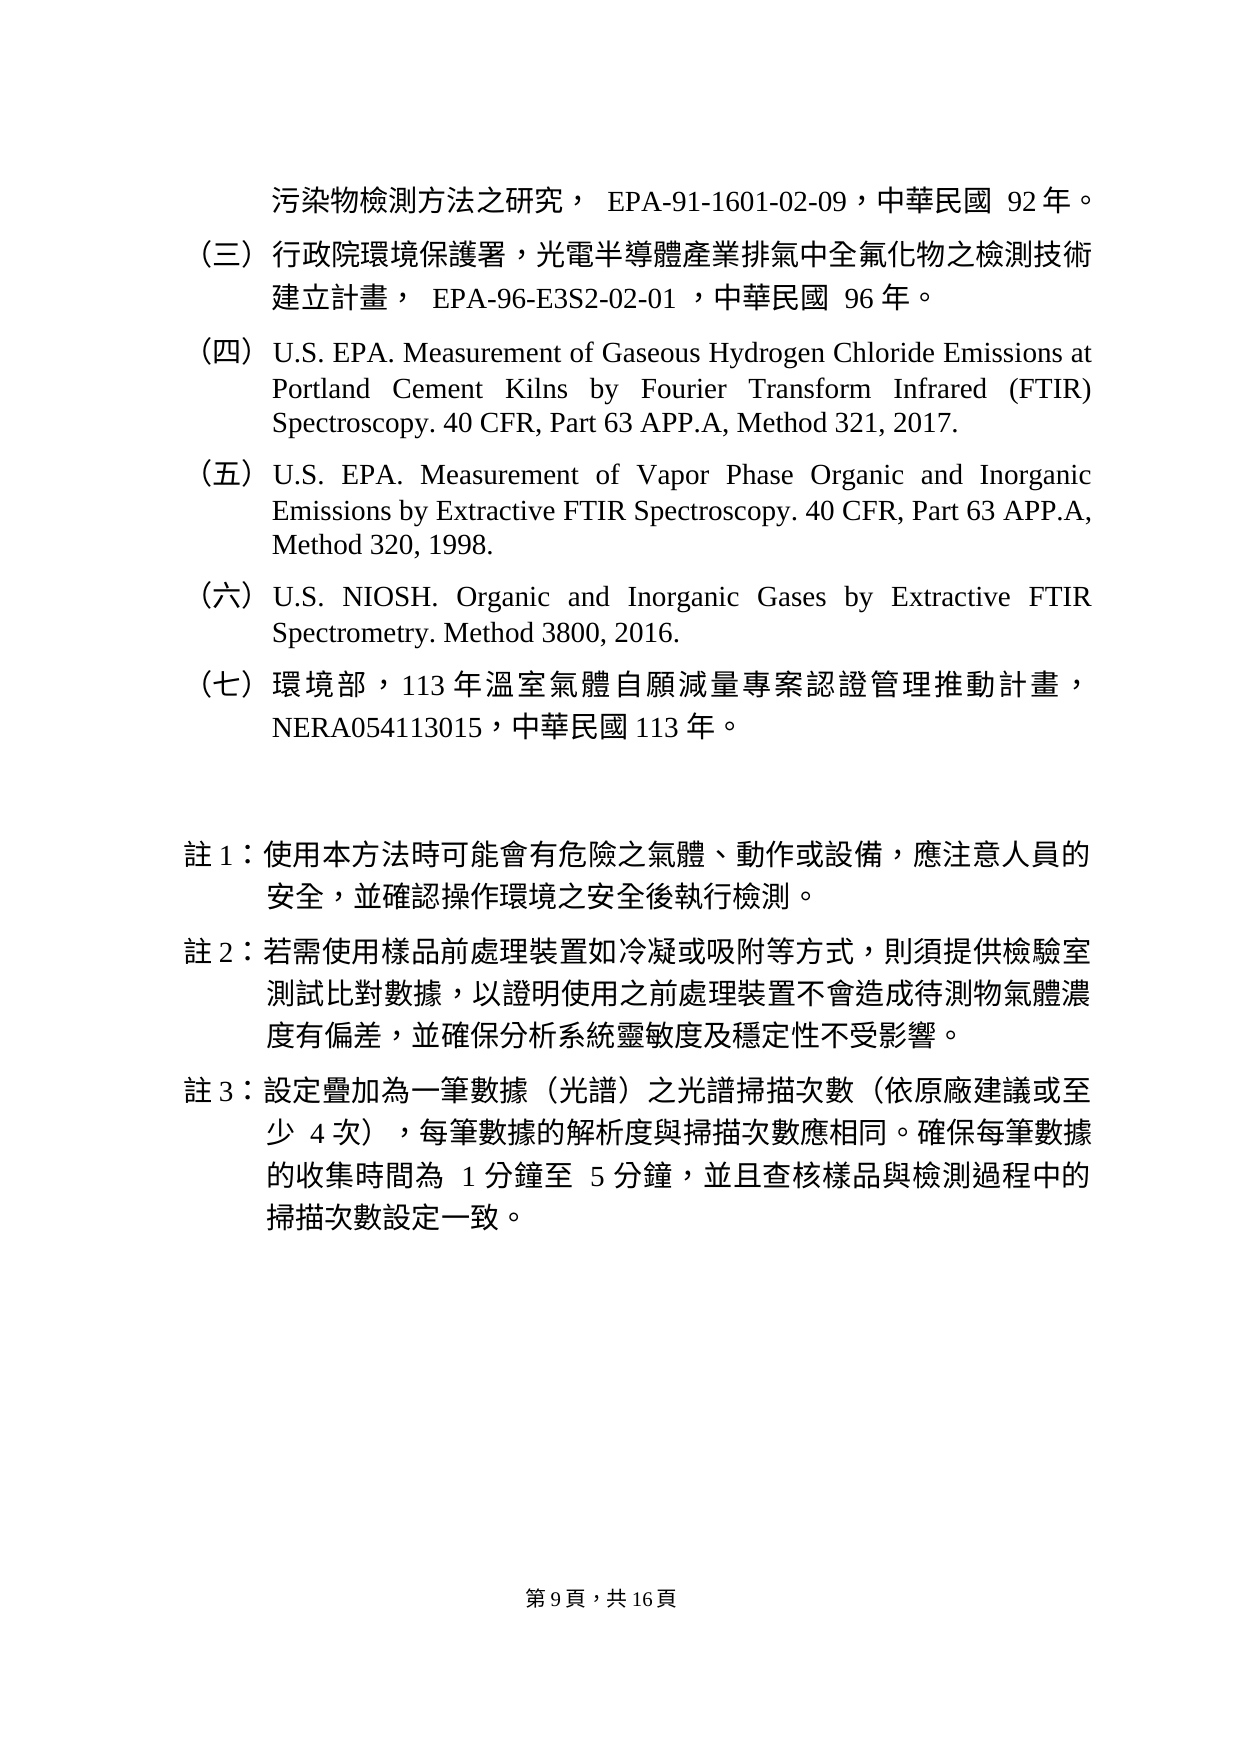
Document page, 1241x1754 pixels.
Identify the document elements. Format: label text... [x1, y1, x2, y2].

list U.S. EPA. Measurement of Vapor Phase Organic and Inorganic Emissions by Extractive FTIR Spectroscopy. 40 CFR, Part 63 APP.A, Method 320, 1998. [183, 451, 1093, 560]
list U.S. NIOSH. Organic and Inorganic Gases by Extractive FTIR Spectrometry. Method 3800, 2016. [183, 573, 1093, 649]
text 註3：設定疊加為一筆數據（光譜）之光譜掃描次數（依原廠建議或至少 4 次），每筆數據的解析度與掃描次數應相同。確保每筆數據的收集時間為 1 分鐘至 5 分鐘，並且查核樣品與檢測過程中的掃描次數設定一致。 [183, 1068, 1093, 1237]
text 註2：若需使用樣品前處理裝置如冷凝或吸附等方式，則須提供檢驗室測試比對數據，以證明使用之前處理裝置不會造成待測物氣體濃度有偏差，並確保分析系統靈敏度及穩定性不受影響。 [183, 928, 1093, 1055]
list 行政院環境保護署，光電半導體產業排氣中全氟化物之檢測技術建立計畫， EPA-96-E3S2-02-01 ，中華民國 96 年。 [183, 232, 1093, 317]
list U.S. EPA. Measurement of Gaseous Hydrogen Chloride Emissions at Portland Cement Kilns by Fourier Transform Infrared (FTIR) Spectroscopy. 40 CFR, Part 63 APP.A, Method 321, 2017. [183, 329, 1093, 438]
list 行政院環境保護署， PH3、 AsH3、 CF4、 SiH4、 SF6 等 13 項污染物檢測方法之研究， EPA-91-1601-02-09，中華民國 92年。 [183, 177, 1093, 219]
list 環境部，113年溫室氣體自願減量專案認證管理推動計畫， NERA054113015，中華民國 113 年。 [183, 661, 1093, 746]
text 註1：使用本方法時可能會有危險之氣體、動作或設備，應注意人員的安全，並確認操作環境之安全後執行檢測。 [183, 831, 1093, 916]
